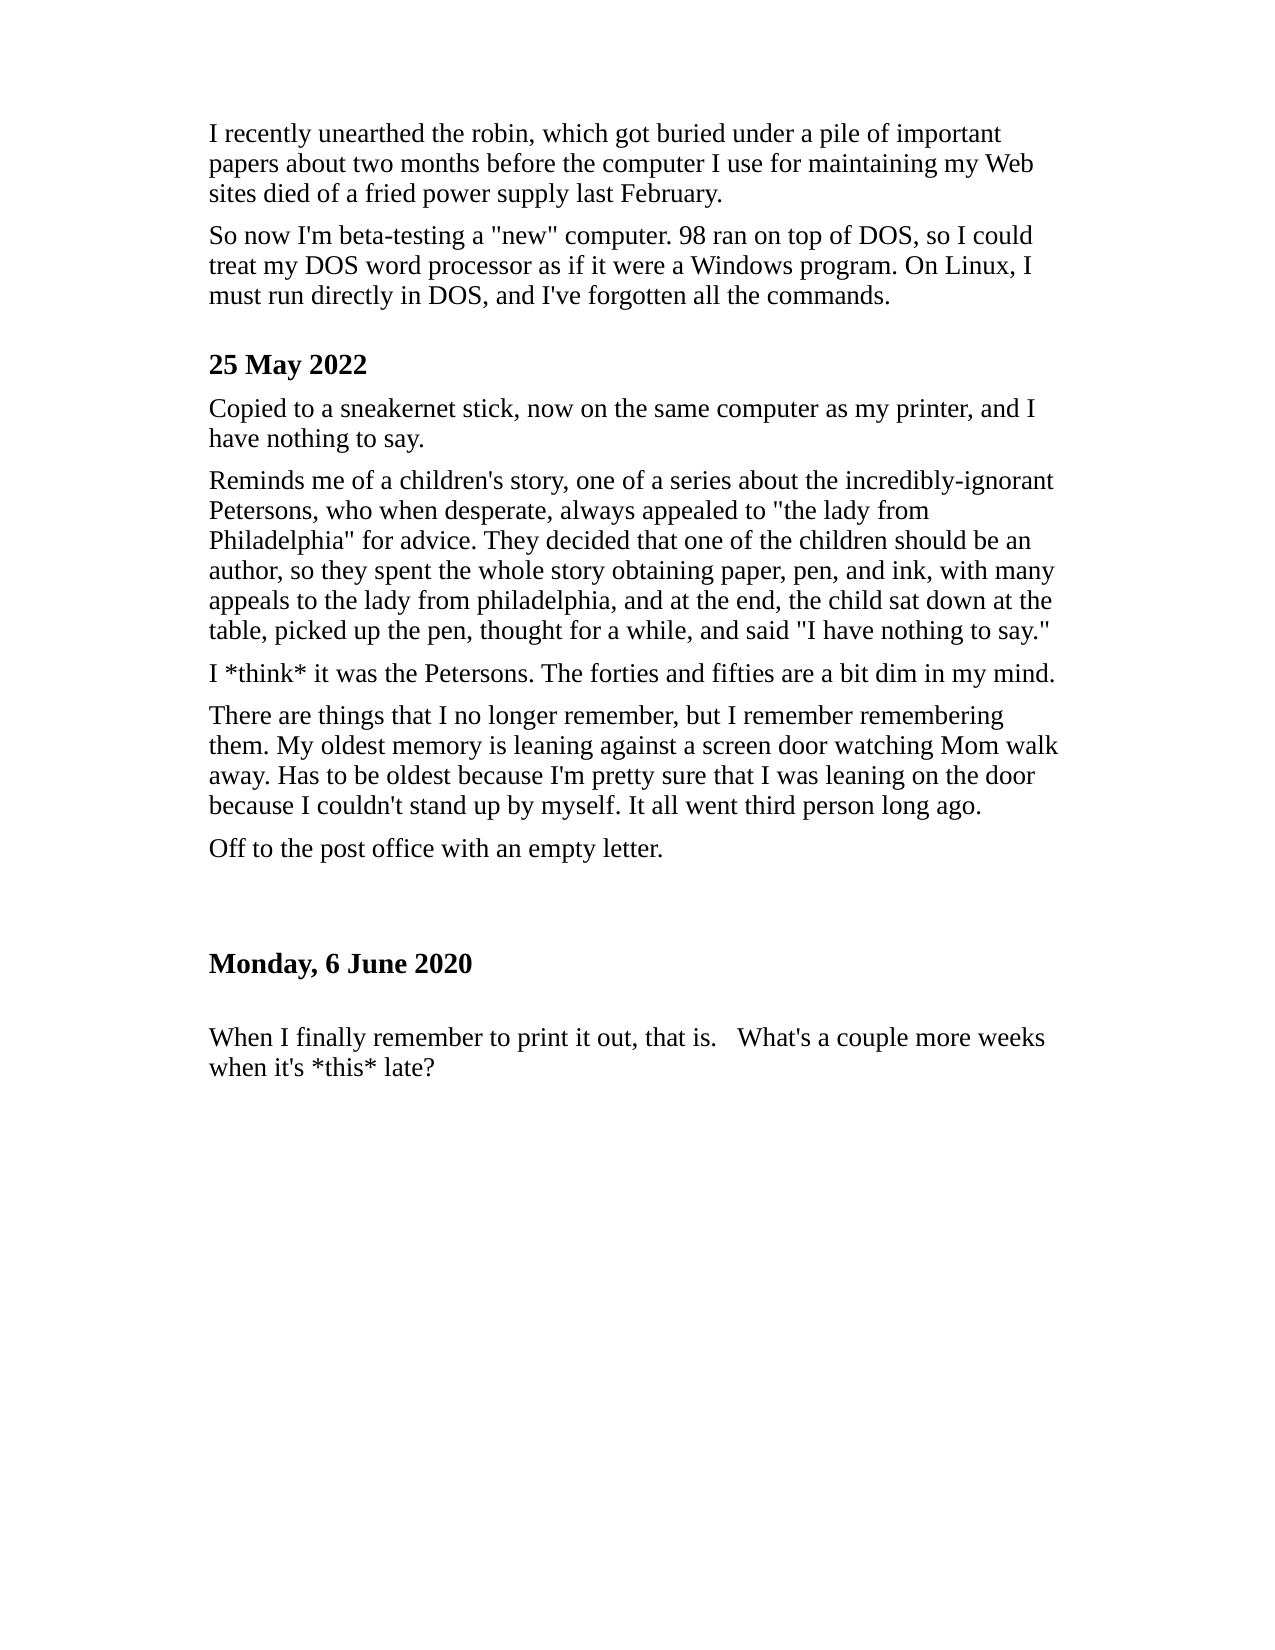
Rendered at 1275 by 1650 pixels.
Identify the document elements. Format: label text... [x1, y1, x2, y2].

text There are things that I no longer remember, but I remember remembering them. My oldest memory is leaning against a screen door watching Mom walk away. Has to be oldest because I'm pretty sure that I was leaning on the door because I couldn't stand up by myself. It all went third person long ago. [208, 700, 1066, 820]
text So now I'm beta-testing a "new" computer. 98 ran on top of DOS, so I could treat my DOS word processor as if it were a Windows program. On Linux, I must run directly in DOS, and I've forgotten all the commands. [208, 221, 1066, 311]
text When I finally remember to print it out, that is. What's a couple more weeks when it's *this* late? [208, 1023, 1066, 1083]
subtitle Monday, 6 June 2020 [208, 948, 1066, 980]
text I *think* it was the Petersons. The forties and fifties are a bit dim in my mind. [208, 658, 1066, 688]
text Off to the post office with an empty letter. [208, 833, 1066, 863]
text I recently unearthed the robin, which got buried under a pile of important papers about two months before the computer I use for maintaining my Web sites died of a fried power supply last February. [208, 118, 1066, 208]
subtitle 25 May 2022 [208, 348, 1066, 380]
text Reminds me of a children's story, one of a series about the incredibly-ignorant Petersons, who when desperate, always appealed to "the lady from Philadelphia" for advice. They decided that one of the children should be an author, so they spent the whole story obtaining paper, pen, and ink, with many appeals to the lady from philadelphia, and at the end, the child sat down at the table, picked up the pen, thought for a while, and said "I have nothing to say." [208, 465, 1066, 645]
text Copied to a sneakernet stick, now on the same computer as my printer, and I have nothing to say. [208, 393, 1066, 453]
